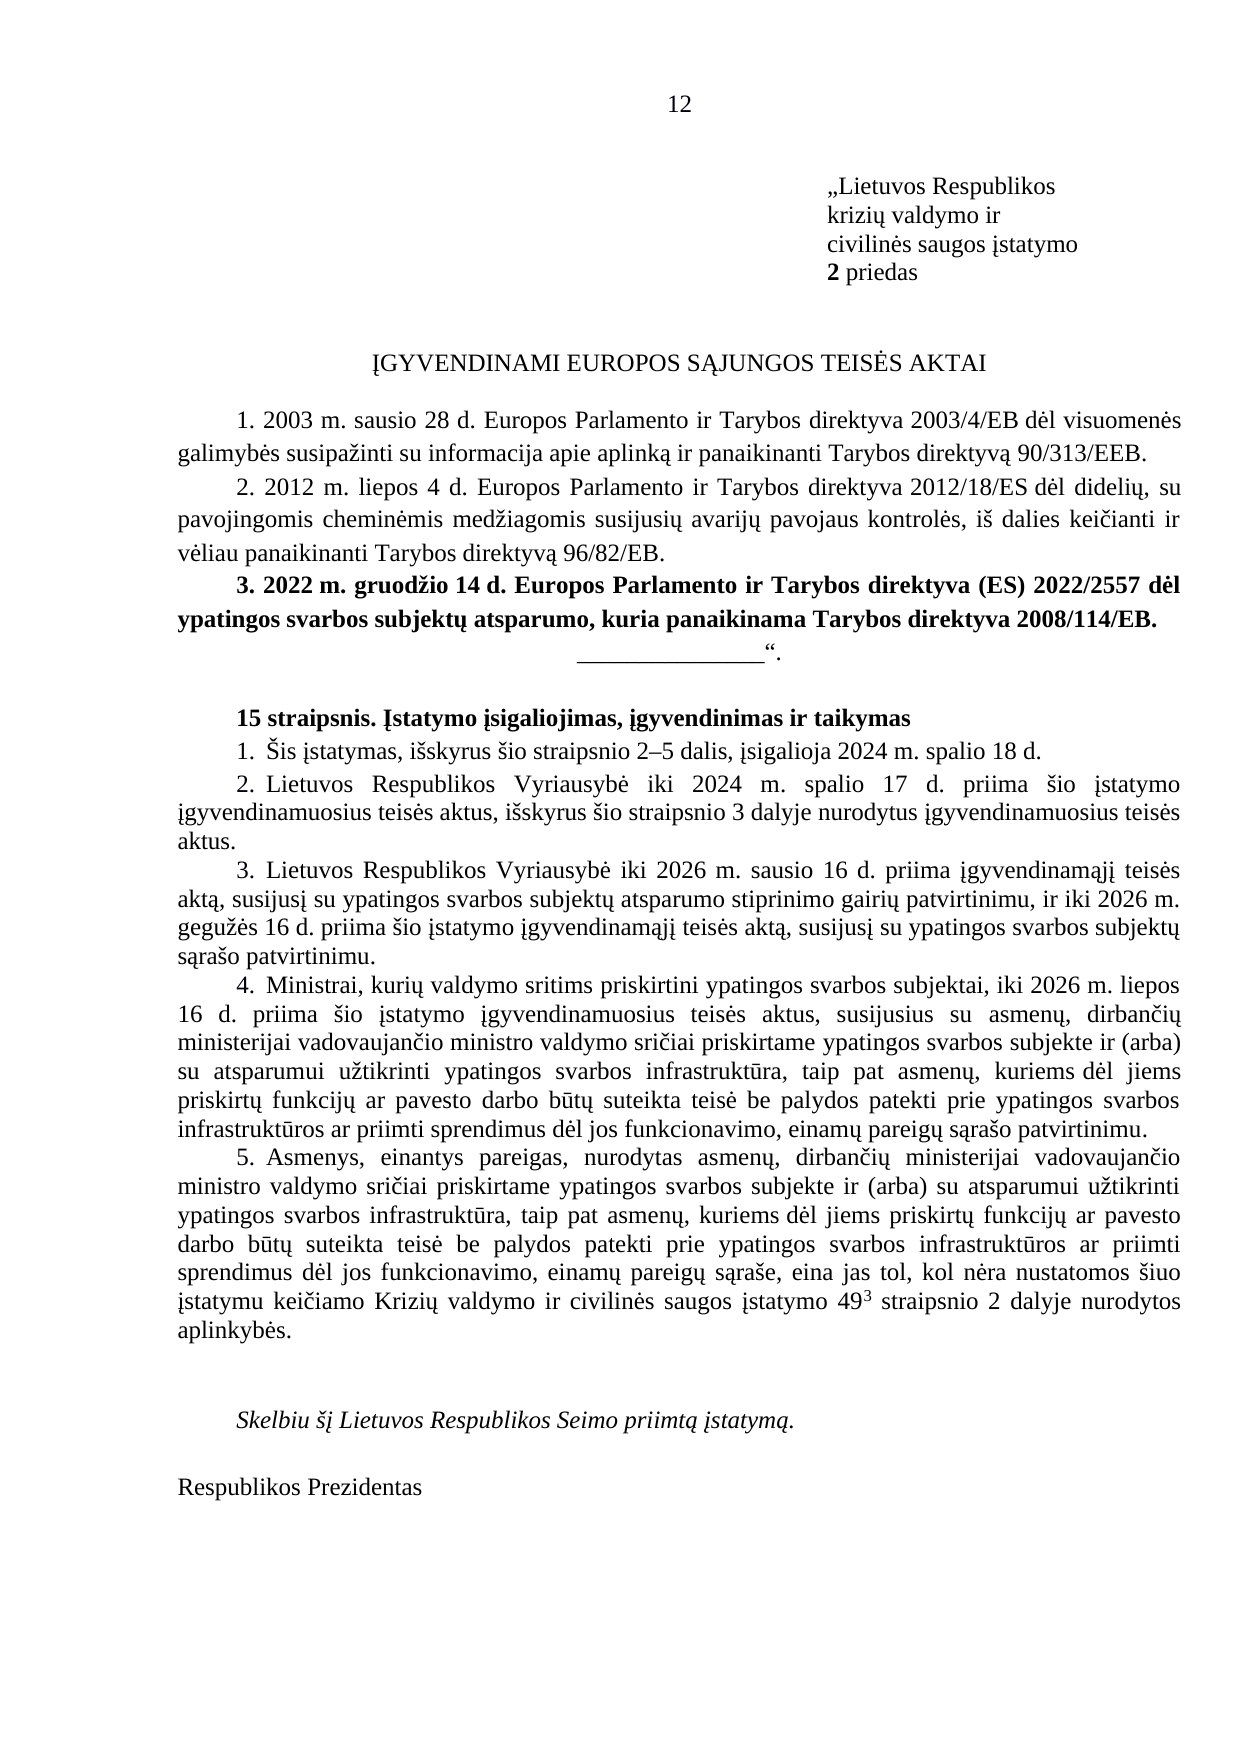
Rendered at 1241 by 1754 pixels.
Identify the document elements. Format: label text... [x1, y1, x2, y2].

text „Lietuvos Respublikos [827, 171, 1181, 200]
text 4. Ministrai, kurių valdymo sritims priskirtini ypatingos svarbos subjektai, iki 2026 m. liepos 16 d. priima šio įstatymo įgyvendinamuosius teisės aktus, susijusius su asmenų, dirbančių ministerijai vadovaujančio ministro valdymo sričiai priskirtame ypatingos svarbos subjekte ir (arba) su atsparumui užtikrinti ypatingos svarbos infrastruktūra, taip pat asmenų, kuriems dėl jiems priskirtų funkcijų ar pavesto darbo būtų suteikta teisė be palydos patekti prie ypatingos svarbos infrastruktūros ar priimti sprendimus dėl jos funkcionavimo, einamų pareigų sąrašo patvirtinimu. [177, 970, 1181, 1142]
text 3. Lietuvos Respublikos Vyriausybė iki 2026 m. sausio 16 d. priima įgyvendinamąjį teisės aktą, susijusį su ypatingos svarbos subjektų atsparumo stiprinimo gairių patvirtinimu, ir iki 2026 m. gegužės 16 d. priima šio įstatymo įgyvendinamąjį teisės aktą, susijusį su ypatingos svarbos subjektų sąrašo patvirtinimu. [177, 855, 1181, 970]
text 2 priedas [827, 257, 1181, 286]
text Respublikos Prezidentas [177, 1472, 1181, 1500]
text civilinės saugos įstatymo [827, 229, 1181, 257]
text 1. 2003 m. sausio 28 d. Europos Parlamento ir Tarybos direktyva 2003/4/EB dėl visuomenės galimybės susipažinti su informacija apie aplinką ir panaikinanti Tarybos direktyvą 90/313/EEB. [177, 406, 1181, 467]
text 2. 2012 m. liepos 4 d. Europos Parlamento ir Tarybos direktyva 2012/18/ES dėl didelių, su pavojingomis cheminėmis medžiagomis susijusių avarijų pavojaus kontrolės, iš dalies keičianti ir vėliau panaikinanti Tarybos direktyvą 96/82/EB. [177, 472, 1181, 566]
text Skelbiu šį Lietuvos Respublikos Seimo priimtą įstatymą. [177, 1406, 1181, 1434]
text 5. Asmenys, einantys pareigas, nurodytas asmenų, dirbančių ministerijai vadovaujančio ministro valdymo sričiai priskirtame ypatingos svarbos subjekte ir (arba) su atsparumui užtikrinti ypatingos svarbos infrastruktūra, taip pat asmenų, kuriems dėl jiems priskirtų funkcijų ar pavesto darbo būtų suteikta teisė be palydos patekti prie ypatingos svarbos infrastruktūros ar priimti sprendimus dėl jos funkcionavimo, einamų pareigų sąraše, eina jas tol, kol nėra nustatomos šiuo įstatymu keičiamo Krizių valdymo ir civilinės saugos įstatymo 493 straipsnio 2 dalyje nurodytos aplinkybės. [177, 1142, 1181, 1344]
text _______________“. [177, 637, 1181, 665]
text ĮGYVENDINAMI EUROPOS SĄJUNGOS TEISĖS AKTAI [177, 348, 1181, 377]
text krizių valdymo ir [827, 200, 1181, 229]
text 3. 2022 m. gruodžio 14 d. Europos Parlamento ir Tarybos direktyva (ES) 2022/2557 dėl ypatingos svarbos subjektų atsparumo, kuria panaikinama Tarybos direktyva 2008/114/EB. [177, 571, 1181, 632]
text 2. Lietuvos Respublikos Vyriausybė iki 2024 m. spalio 17 d. priima šio įstatymo įgyvendinamuosius teisės aktus, išskyrus šio straipsnio 3 dalyje nurodytus įgyvendinamuosius teisės aktus. [177, 769, 1181, 855]
text 15 straipsnis. Įstatymo įsigaliojimas, įgyvendinimas ir taikymas [177, 703, 1181, 731]
text 1. Šis įstatymas, išskyrus šio straipsnio 2–5 dalis, įsigalioja 2024 m. spalio 18 d. [177, 736, 1181, 764]
